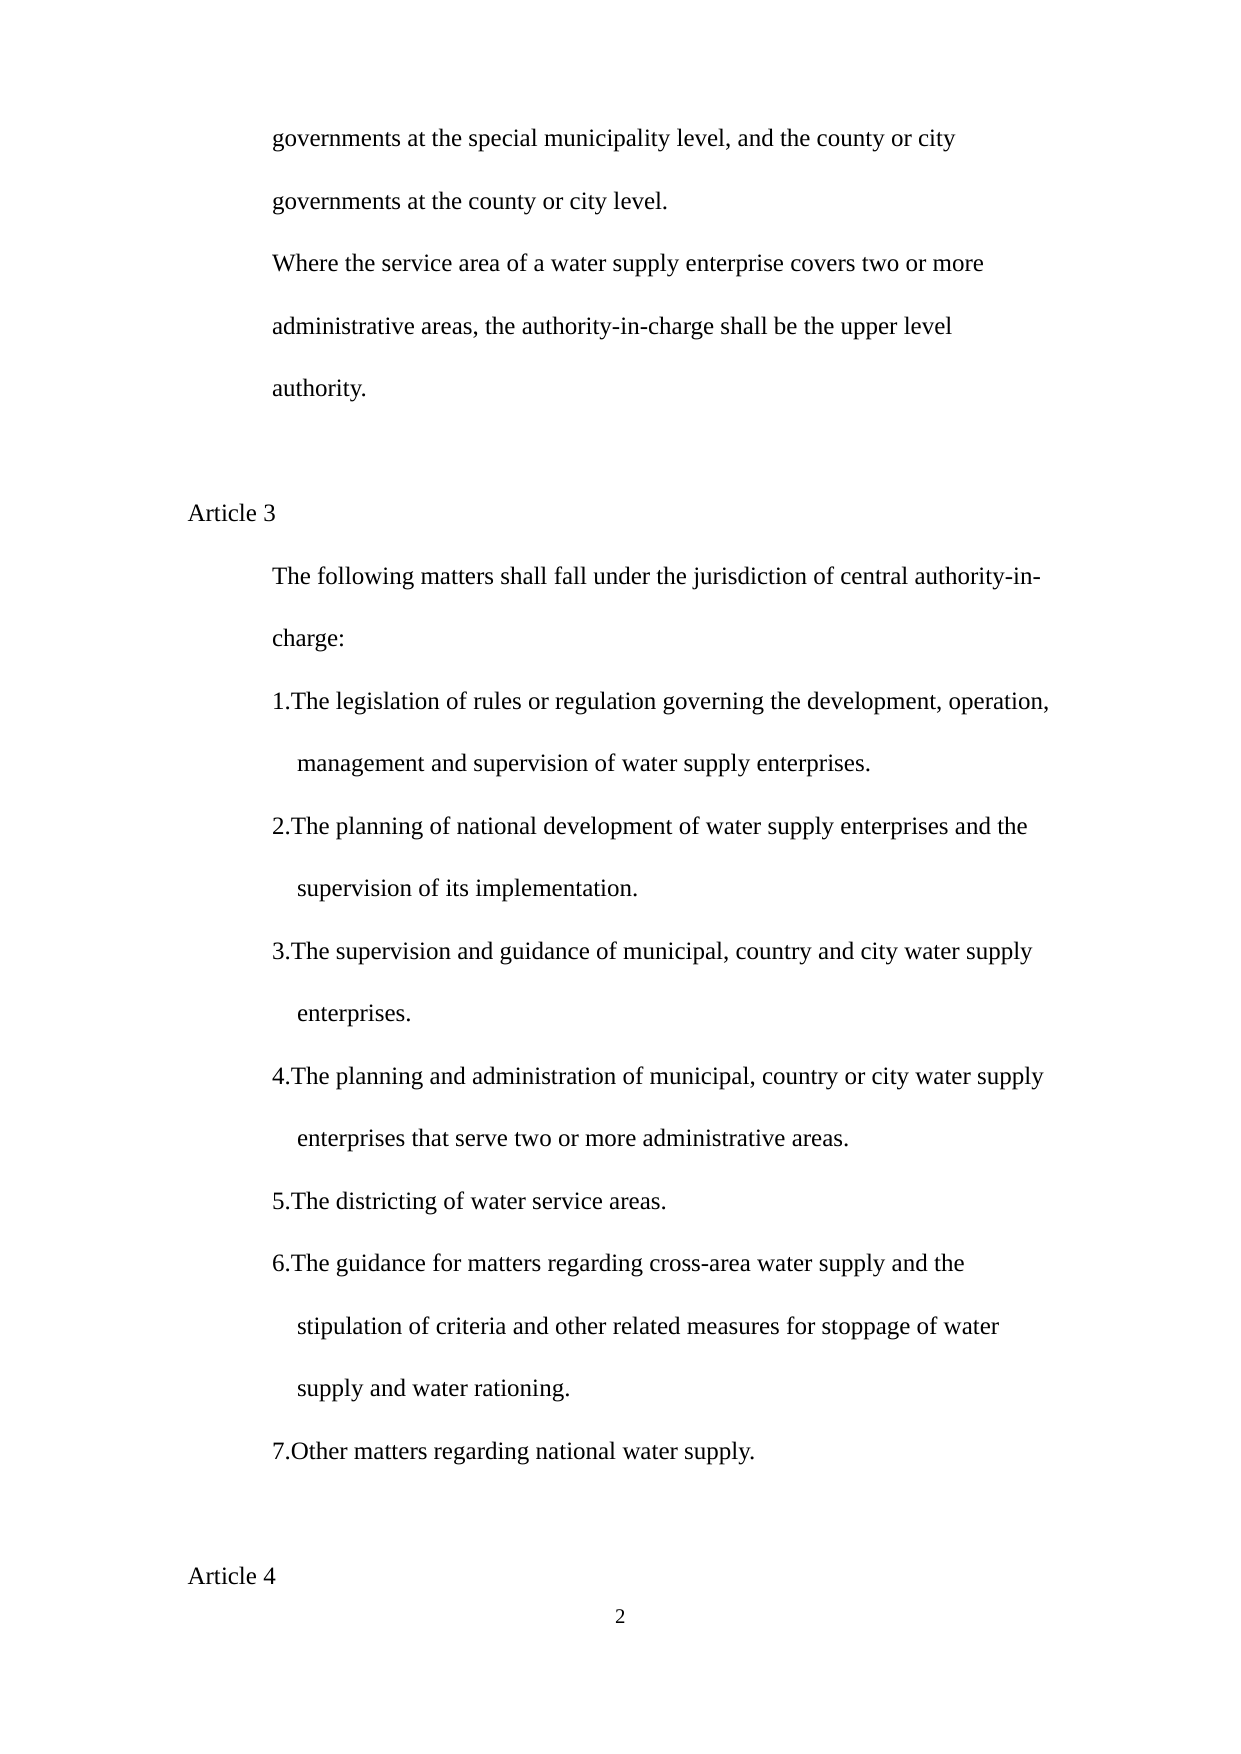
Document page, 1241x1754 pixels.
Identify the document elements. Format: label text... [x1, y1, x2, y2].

text 4.The planning and administration of municipal, country or city water supply enterprises that serve two or more administrative areas. [272, 1034, 1053, 1159]
text Article 4 [187, 1534, 1053, 1596]
text governments at the special municipality level, and the county or city governments at the county or city level. [272, 96, 1053, 221]
text Where the service area of a water supply enterprise covers two or more administrative areas, the authority-in-charge shall be the upper level authority. [272, 221, 1053, 409]
text 2.The planning of national development of water supply enterprises and the supervision of its implementation. [272, 784, 1053, 909]
text 3.The supervision and guidance of municipal, country and city water supply enterprises. [272, 909, 1053, 1034]
text 6.The guidance for matters regarding cross-area water supply and the stipulation of criteria and other related measures for stoppage of water supply and water rationing. [272, 1221, 1053, 1409]
text 7.Other matters regarding national water supply. [272, 1409, 1053, 1471]
text 1.The legislation of rules or regulation governing the development, operation, management and supervision of water supply enterprises. [272, 659, 1053, 784]
text 5.The districting of water service areas. [272, 1159, 1053, 1221]
text The following matters shall fall under the jurisdiction of central authority-in-charge: [272, 534, 1053, 659]
text Article 3 [187, 471, 1053, 534]
